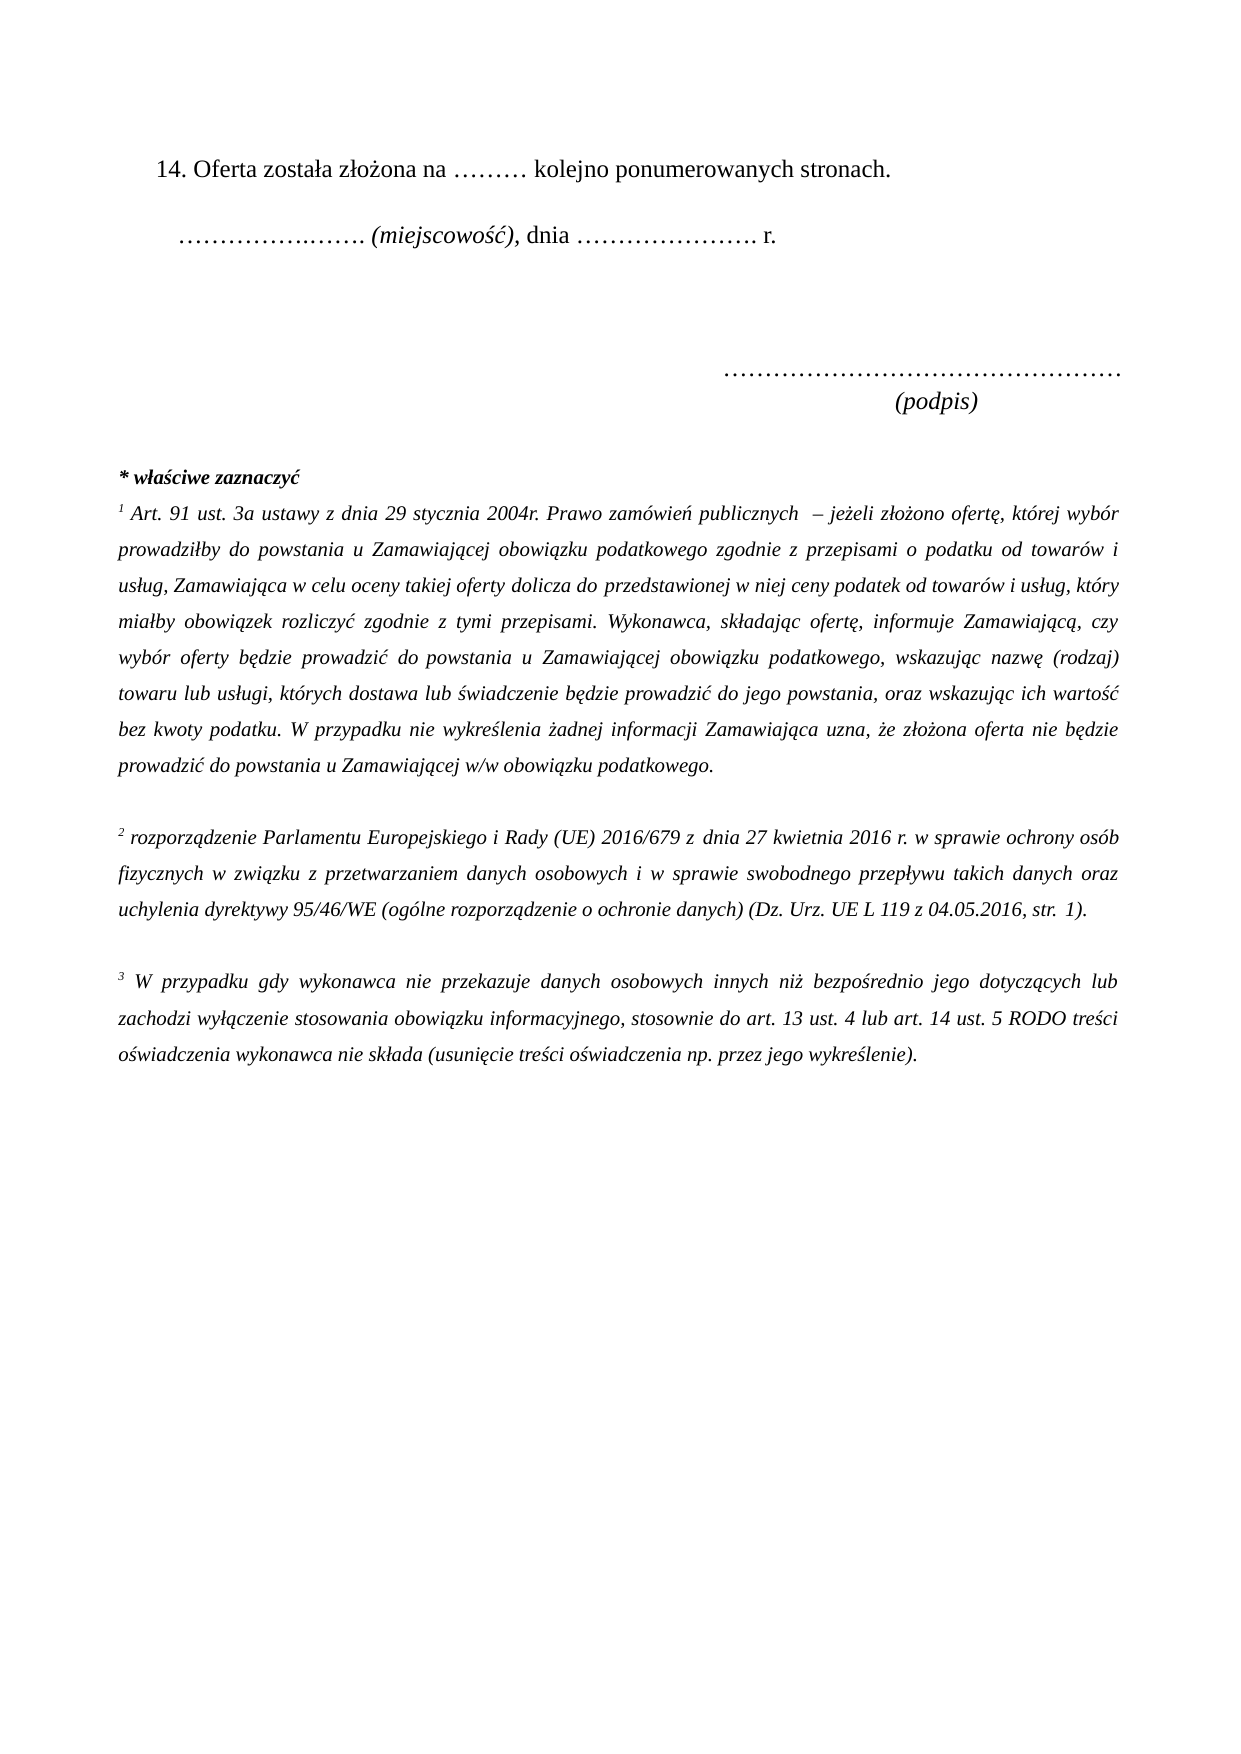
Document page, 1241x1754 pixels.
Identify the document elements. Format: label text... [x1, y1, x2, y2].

text ………………………………………… [162, 353, 1122, 381]
text 3 W przypadku gdy wykonawca nie przekazuje danych osobowych innych niż bezpośrednio jego dotyczących lub zachodzi wyłączenie stosowania obowiązku informacyjnego, stosownie do art. 13 ust. 4 lub art. 14 ust. 5 RODO treści oświadczenia wykonawca nie składa (usunięcie treści oświadczenia np. przez jego wykreślenie). [118, 969, 1122, 1066]
text (podpis) [159, 386, 980, 414]
text 2 rozporządzenie Parlamentu Europejskiego i Rady (UE) 2016/679 z dnia 27 kwietnia 2016 r. w sprawie ochrony osób fizycznych w związku z przetwarzaniem danych osobowych i w sprawie swobodnego przepływu takich danych oraz uchylenia dyrektywy 95/46/WE (ogólne rozporządzenie o ochronie danych) (Dz. Urz. UE L 119 z 04.05.2016, str. 1). [118, 825, 1122, 921]
text * właściwe zaznaczyć [118, 465, 1122, 489]
list Oferta została złożona na ……… kolejno ponumerowanych stronach. [156, 154, 1122, 183]
text …………….……. (miejscowość), dnia …………………. r. [177, 221, 1122, 249]
text 1 Art. 91 ust. 3a ustawy z dnia 29 stycznia 2004r. Prawo zamówień publicznych – jeżeli złożono ofertę, której wybór prowadziłby do powstania u Zamawiającej obowiązku podatkowego zgodnie z przepisami o podatku od towarów i usług, Zamawiająca w celu oceny takiej oferty dolicza do przedstawionej w niej ceny podatek od towarów i usług, który miałby obowiązek rozliczyć zgodnie z tymi przepisami. Wykonawca, składając ofertę, informuje Zamawiającą, czy wybór oferty będzie prowadzić do powstania u Zamawiającej obowiązku podatkowego, wskazując nazwę (rodzaj) towaru lub usługi, których dostawa lub świadczenie będzie prowadzić do jego powstania, oraz wskazując ich wartość bez kwoty podatku. W przypadku nie wykreślenia żadnej informacji Zamawiająca uzna, że złożona oferta nie będzie prowadzić do powstania u Zamawiającej w/w obowiązku podatkowego. [118, 501, 1122, 777]
